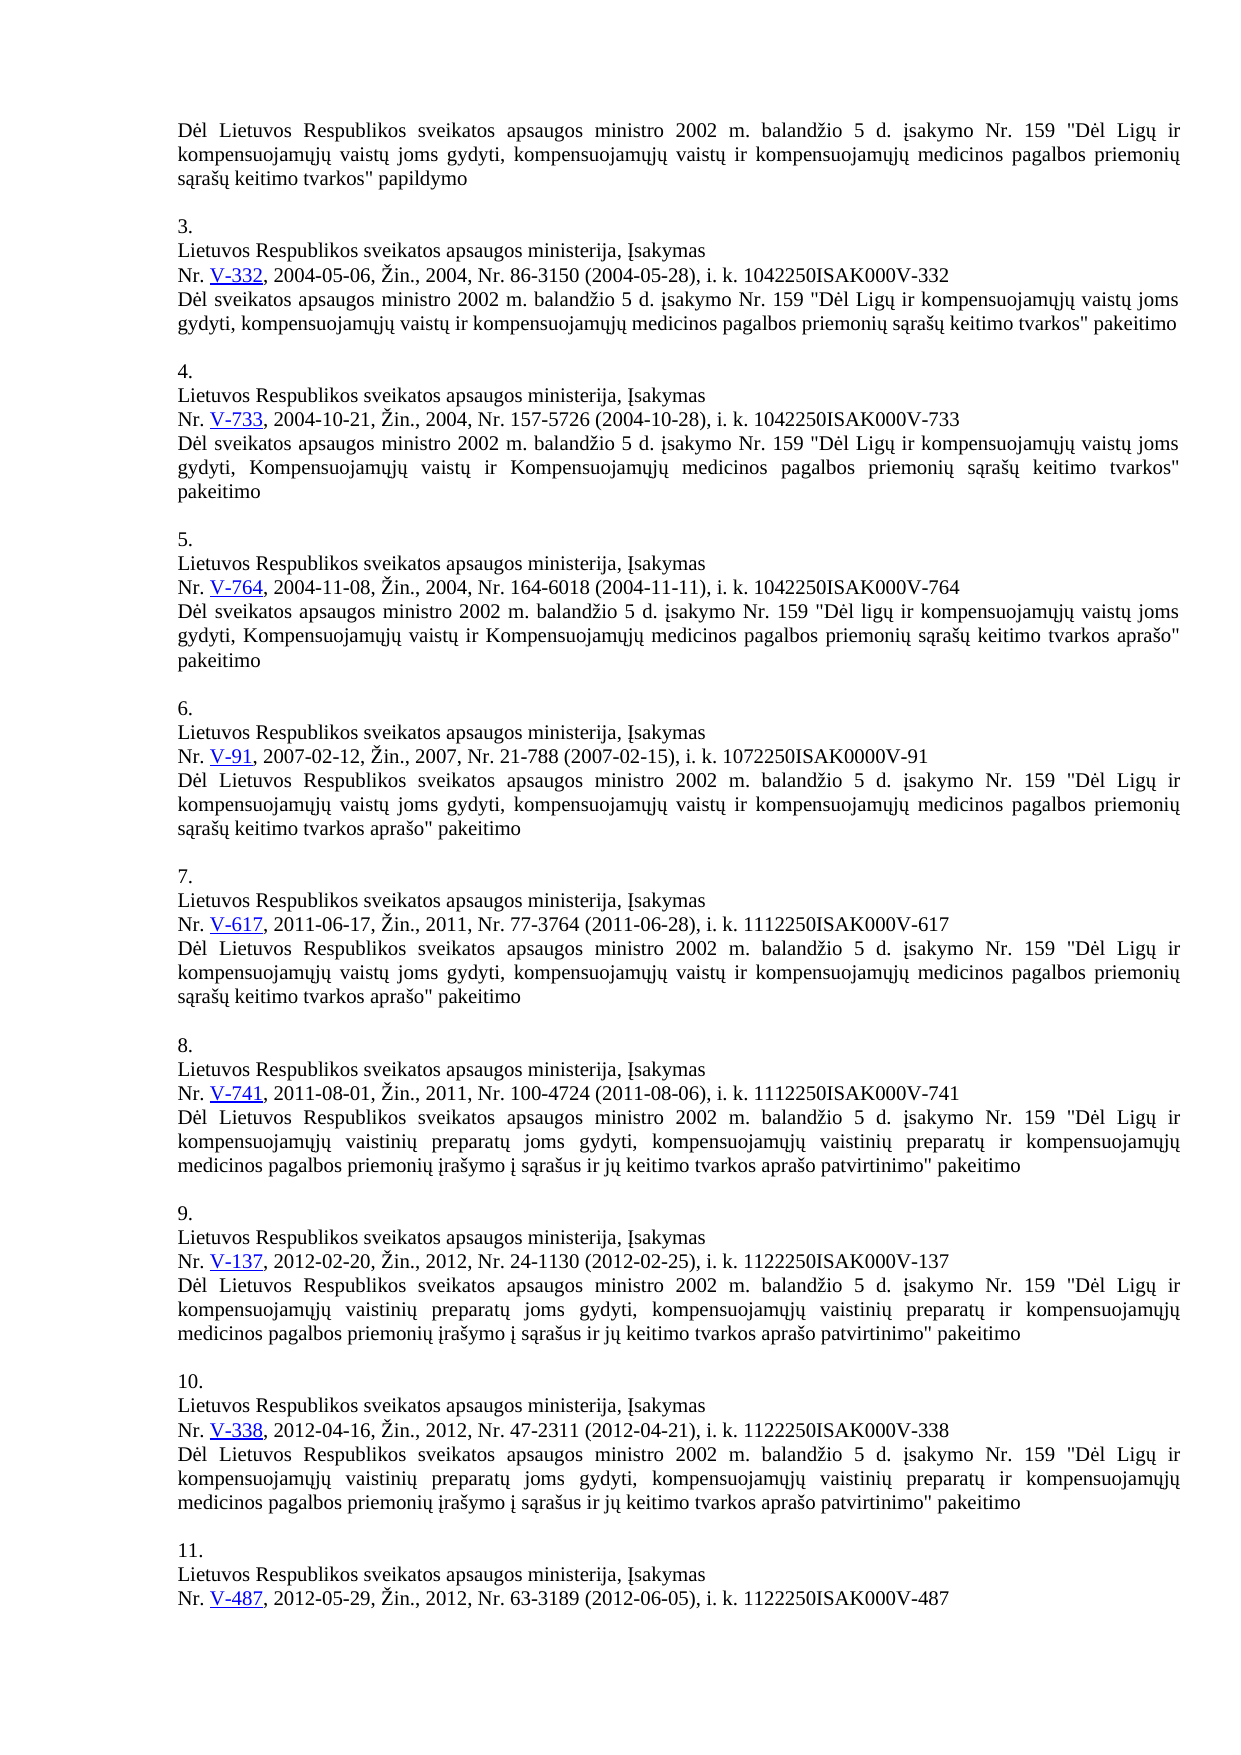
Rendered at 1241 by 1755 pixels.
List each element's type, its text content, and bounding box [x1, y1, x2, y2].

text Nr. V-338, 2012-04-16, Žin., 2012, Nr. 47-2311 (2012-04-21), i. k. 1122250ISAK000V-338 [177, 1417, 1181, 1442]
text Nr. V-91, 2007-02-12, Žin., 2007, Nr. 21-788 (2007-02-15), i. k. 1072250ISAK0000V-91 [177, 744, 1181, 768]
text Lietuvos Respublikos sveikatos apsaugos ministerija, Įsakymas [177, 383, 1181, 407]
text 6. [177, 696, 1181, 720]
text 4. [177, 359, 1181, 383]
text Nr. V-137, 2012-02-20, Žin., 2012, Nr. 24-1130 (2012-02-25), i. k. 1122250ISAK000V-137 [177, 1249, 1181, 1273]
text Nr. V-733, 2004-10-21, Žin., 2004, Nr. 157-5726 (2004-10-28), i. k. 1042250ISAK000V-733 [177, 407, 1181, 431]
text Nr. V-741, 2011-08-01, Žin., 2011, Nr. 100-4724 (2011-08-06), i. k. 1112250ISAK000V-741 [177, 1081, 1181, 1105]
text Dėl Lietuvos Respublikos sveikatos apsaugos ministro 2002 m. balandžio 5 d. įsakymo Nr. 159 "Dėl Ligų ir kompensuojamųjų vaistinių preparatų joms gydyti, kompensuojamųjų vaistinių preparatų ir kompensuojamųjų medicinos pagalbos priemonių įrašymo į sąrašus ir jų keitimo tvarkos aprašo patvirtinimo" pakeitimo [177, 1273, 1181, 1345]
text Lietuvos Respublikos sveikatos apsaugos ministerija, Įsakymas [177, 720, 1181, 744]
text Dėl Lietuvos Respublikos sveikatos apsaugos ministro 2002 m. balandžio 5 d. įsakymo Nr. 159 "Dėl Ligų ir kompensuojamųjų vaistinių preparatų joms gydyti, kompensuojamųjų vaistinių preparatų ir kompensuojamųjų medicinos pagalbos priemonių įrašymo į sąrašus ir jų keitimo tvarkos aprašo patvirtinimo" pakeitimo [177, 1105, 1181, 1177]
text Lietuvos Respublikos sveikatos apsaugos ministerija, Įsakymas [177, 1057, 1181, 1081]
text Dėl sveikatos apsaugos ministro 2002 m. balandžio 5 d. įsakymo Nr. 159 "Dėl ligų ir kompensuojamųjų vaistų joms gydyti, Kompensuojamųjų vaistų ir Kompensuojamųjų medicinos pagalbos priemonių sąrašų keitimo tvarkos aprašo" pakeitimo [177, 599, 1181, 672]
text Nr. V-764, 2004-11-08, Žin., 2004, Nr. 164-6018 (2004-11-11), i. k. 1042250ISAK000V-764 [177, 575, 1181, 599]
text Nr. V-332, 2004-05-06, Žin., 2004, Nr. 86-3150 (2004-05-28), i. k. 1042250ISAK000V-332 [177, 262, 1181, 287]
text Lietuvos Respublikos sveikatos apsaugos ministerija, Įsakymas [177, 1225, 1181, 1249]
text Lietuvos Respublikos sveikatos apsaugos ministerija, Įsakymas [177, 1393, 1181, 1417]
text 8. [177, 1032, 1181, 1057]
text Dėl sveikatos apsaugos ministro 2002 m. balandžio 5 d. įsakymo Nr. 159 "Dėl Ligų ir kompensuojamųjų vaistų joms gydyti, kompensuojamųjų vaistų ir kompensuojamųjų medicinos pagalbos priemonių sąrašų keitimo tvarkos" pakeitimo [177, 287, 1181, 335]
text Lietuvos Respublikos sveikatos apsaugos ministerija, Įsakymas [177, 1562, 1181, 1586]
text Dėl Lietuvos Respublikos sveikatos apsaugos ministro 2002 m. balandžio 5 d. įsakymo Nr. 159 "Dėl Ligų ir kompensuojamųjų vaistų joms gydyti, kompensuojamųjų vaistų ir kompensuojamųjų medicinos pagalbos priemonių sąrašų keitimo tvarkos" papildymo [177, 118, 1181, 190]
text 9. [177, 1201, 1181, 1225]
text 3. [177, 214, 1181, 238]
text Nr. V-487, 2012-05-29, Žin., 2012, Nr. 63-3189 (2012-06-05), i. k. 1122250ISAK000V-487 [177, 1586, 1181, 1610]
text Dėl Lietuvos Respublikos sveikatos apsaugos ministro 2002 m. balandžio 5 d. įsakymo Nr. 159 "Dėl Ligų ir kompensuojamųjų vaistų joms gydyti, kompensuojamųjų vaistų ir kompensuojamųjų medicinos pagalbos priemonių sąrašų keitimo tvarkos aprašo" pakeitimo [177, 936, 1181, 1008]
text Dėl Lietuvos Respublikos sveikatos apsaugos ministro 2002 m. balandžio 5 d. įsakymo Nr. 159 "Dėl Ligų ir kompensuojamųjų vaistinių preparatų joms gydyti, kompensuojamųjų vaistinių preparatų ir kompensuojamųjų medicinos pagalbos priemonių įrašymo į sąrašus ir jų keitimo tvarkos aprašo patvirtinimo" pakeitimo [177, 1442, 1181, 1514]
text Dėl Lietuvos Respublikos sveikatos apsaugos ministro 2002 m. balandžio 5 d. įsakymo Nr. 159 "Dėl Ligų ir kompensuojamųjų vaistų joms gydyti, kompensuojamųjų vaistų ir kompensuojamųjų medicinos pagalbos priemonių sąrašų keitimo tvarkos aprašo" pakeitimo [177, 768, 1181, 840]
text 7. [177, 864, 1181, 888]
text Dėl sveikatos apsaugos ministro 2002 m. balandžio 5 d. įsakymo Nr. 159 "Dėl Ligų ir kompensuojamųjų vaistų joms gydyti, Kompensuojamųjų vaistų ir Kompensuojamųjų medicinos pagalbos priemonių sąrašų keitimo tvarkos" pakeitimo [177, 431, 1181, 503]
text Lietuvos Respublikos sveikatos apsaugos ministerija, Įsakymas [177, 551, 1181, 575]
text Lietuvos Respublikos sveikatos apsaugos ministerija, Įsakymas [177, 888, 1181, 912]
text 10. [177, 1369, 1181, 1393]
text Nr. V-617, 2011-06-17, Žin., 2011, Nr. 77-3764 (2011-06-28), i. k. 1112250ISAK000V-617 [177, 912, 1181, 936]
text Lietuvos Respublikos sveikatos apsaugos ministerija, Įsakymas [177, 238, 1181, 262]
text 11. [177, 1538, 1181, 1562]
text 5. [177, 527, 1181, 551]
